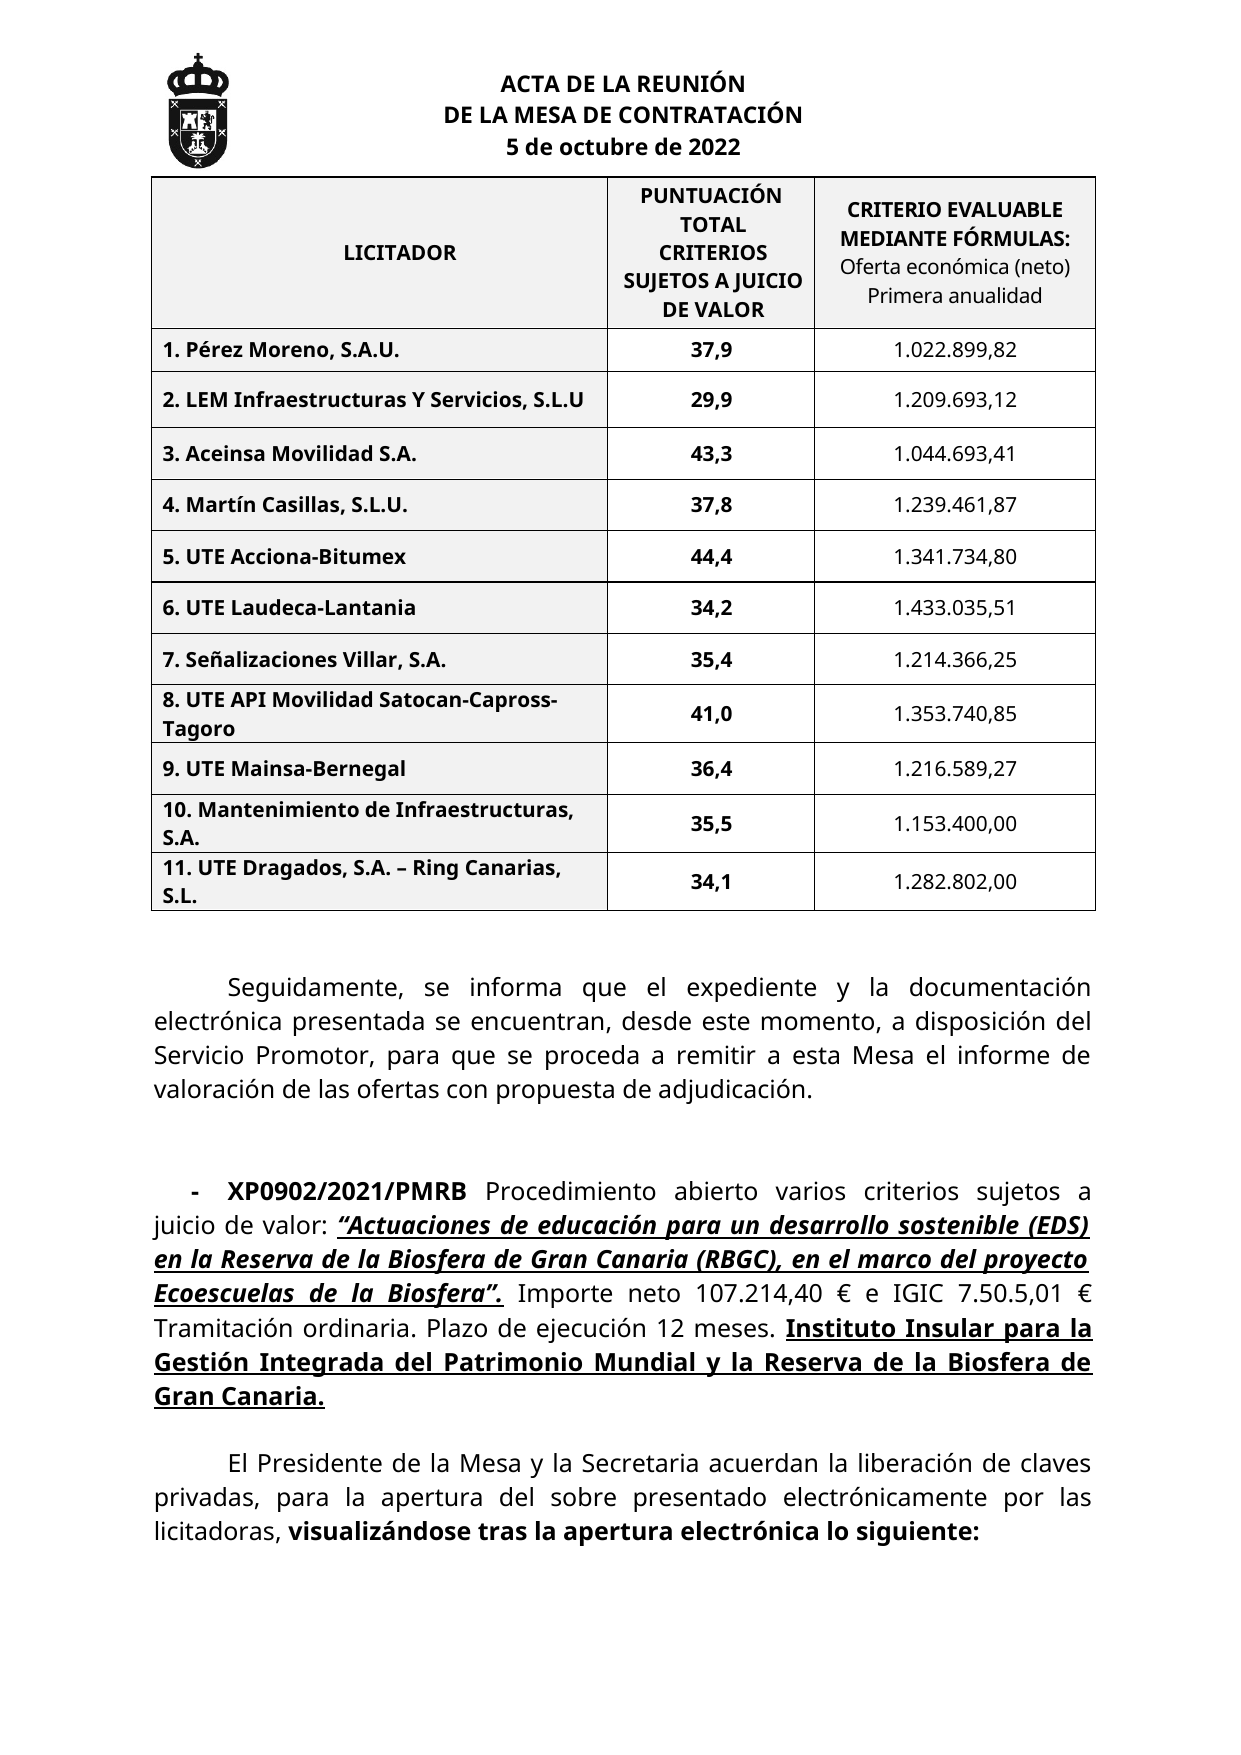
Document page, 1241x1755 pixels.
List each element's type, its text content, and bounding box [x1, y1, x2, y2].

table_cell 1.214.366,25 [815, 634, 1095, 684]
table_cell 34,2 [608, 583, 814, 633]
table_cell 44,4 [608, 531, 814, 581]
text Seguidamente, se informa que el expediente y la documentación electrónica presentada se encuentran, desde este momento, a disposición del Servicio Promotor, para que se proceda a remitir a esta Mesa el informe de valoración de las ofertas con propuesta de adjudicación. [153, 969, 1093, 1106]
text El Presidente de la Mesa y la Secretaria acuerdan la liberación de claves privadas, para la apertura del sobre presentado electrónicamente por las licitadoras, visualizándose tras la apertura electrónica lo siguiente: [153, 1446, 1093, 1548]
table_header LICITADOR [152, 178, 607, 327]
table_cell 11. UTE Dragados, S.A. – Ring Canarias, S.L. [152, 853, 607, 909]
table_cell 34,1 [608, 853, 814, 909]
table_cell 6. UTE Laudeca-Lantania [152, 583, 607, 633]
table_cell 36,4 [608, 743, 814, 794]
text - XP0902/2021/PMRB Procedimiento abierto varios criterios sujetos a juicio de valor: “Actuaciones de educación para un desarrollo sostenible (EDS) en la Reserva de la Biosfera de Gran Canaria (RBGC), en el marco del proyecto Ecoescuelas de la Biosfera”. Importe neto 107.214,40 € e IGIC 7.50.5,01 € Tramitación ordinaria. Plazo de ejecución 12 meses. Instituto Insular para la Gestión Integrada del Patrimonio Mundial y la Reserva de la Biosfera de [153, 1174, 1093, 1373]
table_cell 2. LEM Infraestructuras Y Servicios, S.L.U [152, 372, 607, 427]
table_cell 1.044.693,41 [815, 428, 1095, 478]
table_cell 1.341.734,80 [815, 531, 1095, 581]
table_cell 8. UTE API Movilidad Satocan-Capross-Tagoro [152, 685, 607, 742]
table_header PUNTUACIÓN TOTAL CRITERIOS SUJETOS A JUICIO DE VALOR [608, 178, 814, 327]
table_cell 1.353.740,85 [815, 685, 1095, 742]
table_cell 43,3 [608, 428, 814, 478]
table_cell 29,9 [608, 372, 814, 427]
picture [164, 50, 231, 171]
table_cell 1.209.693,12 [815, 372, 1095, 427]
table_cell 37,8 [608, 480, 814, 530]
table_cell 1.153.400,00 [815, 795, 1095, 852]
table_cell 1.216.589,27 [815, 743, 1095, 794]
table_cell 1.282.802,00 [815, 853, 1095, 909]
table_cell 1.239.461,87 [815, 480, 1095, 530]
text Gran Canaria. [153, 1374, 1093, 1412]
table_cell 10. Mantenimiento de Infraestructuras, S.A. [152, 795, 607, 852]
table_cell 7. Señalizaciones Villar, S.A. [152, 634, 607, 684]
table_cell 41,0 [608, 685, 814, 742]
table_cell 9. UTE Mainsa-Bernegal [152, 743, 607, 794]
table_header CRITERIO EVALUABLE MEDIANTE FÓRMULAS: Oferta económica (neto) Primera anualidad [815, 178, 1095, 327]
table_cell 4. Martín Casillas, S.L.U. [152, 480, 607, 530]
table_cell 37,9 [608, 329, 814, 371]
table_cell 3. Aceinsa Movilidad S.A. [152, 428, 607, 478]
table_cell 1. Pérez Moreno, S.A.U. [152, 329, 607, 371]
table_cell 5. UTE Acciona-Bitumex [152, 531, 607, 581]
table_cell 1.022.899,82 [815, 329, 1095, 371]
table_cell 35,5 [608, 795, 814, 852]
table_cell 35,4 [608, 634, 814, 684]
table_cell 1.433.035,51 [815, 583, 1095, 633]
